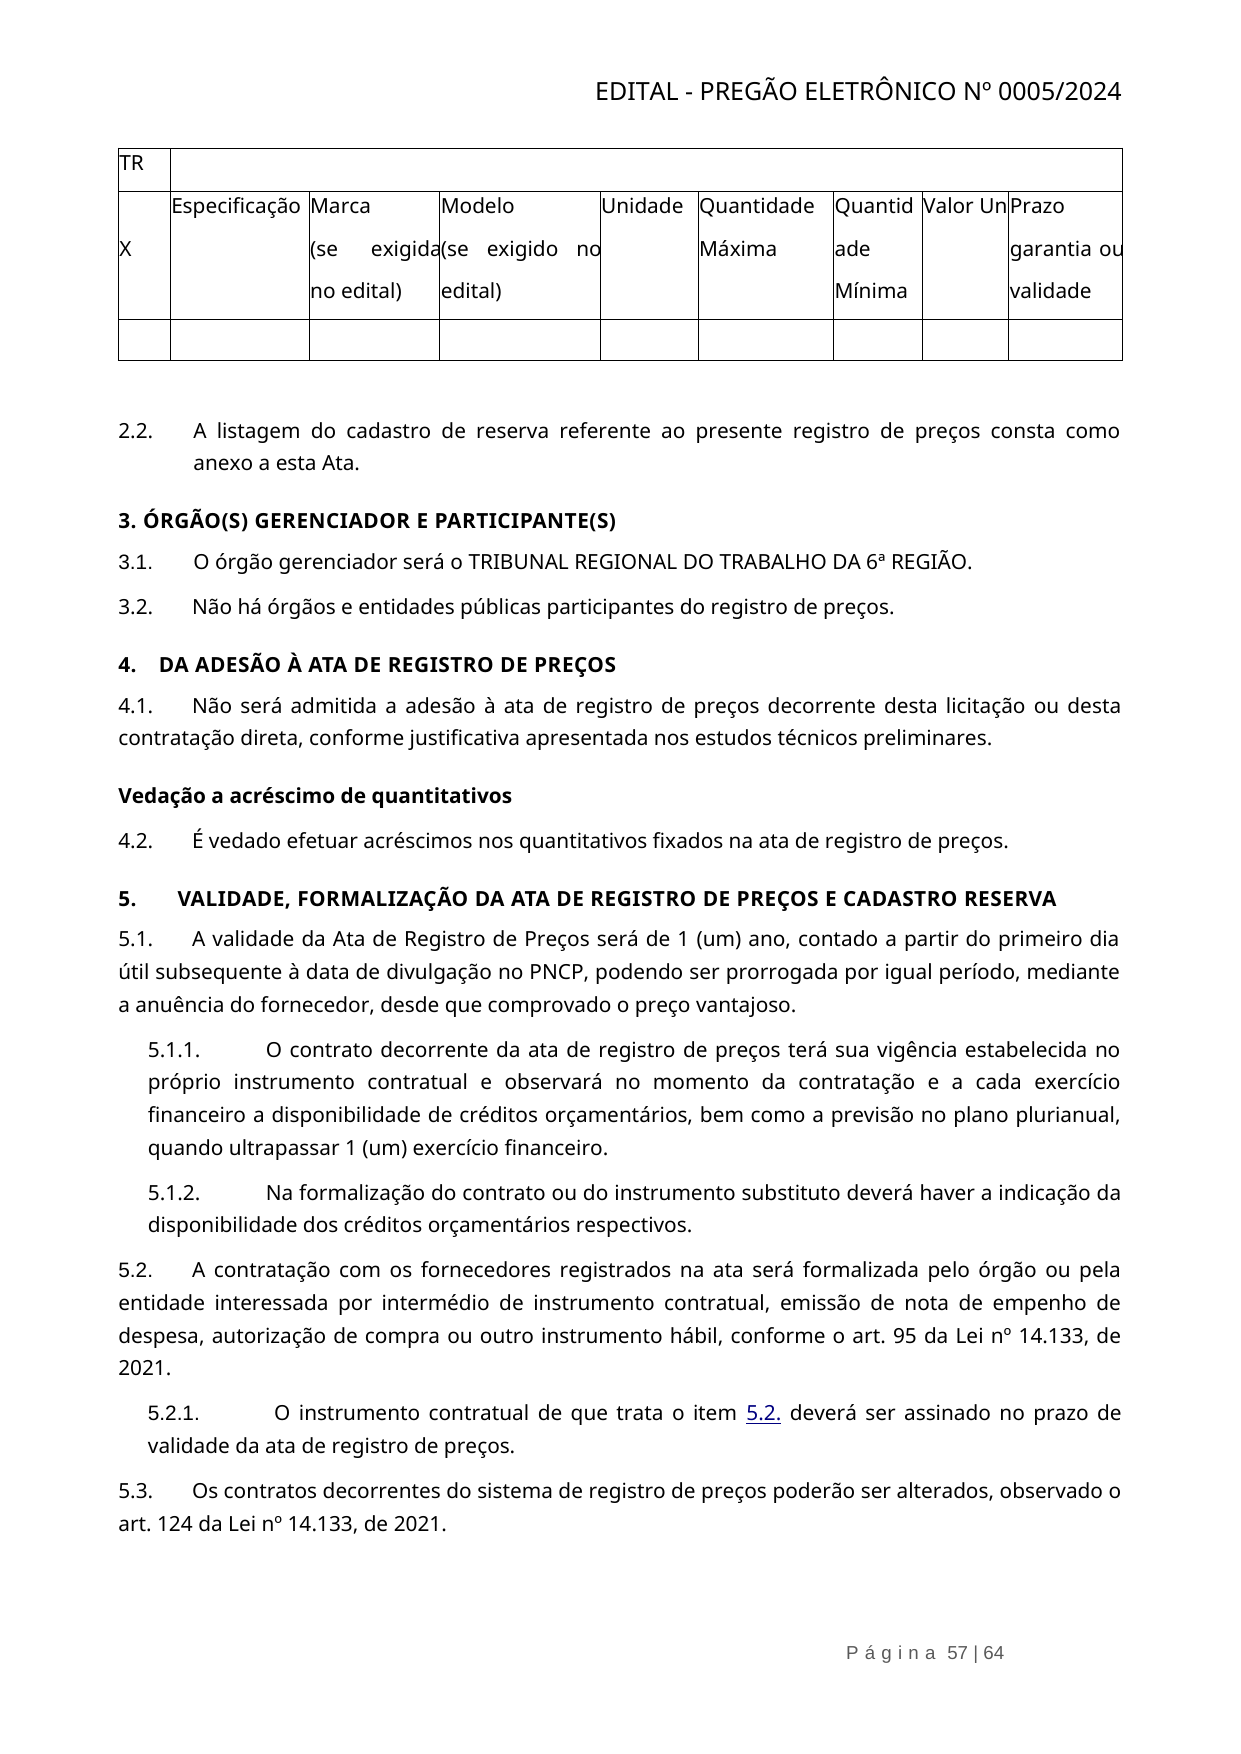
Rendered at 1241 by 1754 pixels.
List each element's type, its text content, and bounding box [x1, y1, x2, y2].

table_cell Valor Un [923, 192, 1008, 319]
table_cell X [119, 192, 170, 319]
table_cell [699, 320, 833, 360]
table_cell Prazo garantia ou validade [1009, 192, 1122, 319]
table_cell Especificação [171, 192, 309, 319]
table_cell [440, 320, 600, 360]
list A validade da Ata de Registro de Preços será de 1 (um) ano, contado a partir do primeiro dia útil subsequente à data de divulgação no PNCP, podendo ser prorrogada por igual período, mediante a anuência do fornecedor, desde que comprovado o preço vantajoso. [118, 924, 1122, 1018]
list Os contratos decorrentes do sistema de registro de preços poderão ser alterados, observado o art. 124 da Lei nº 14.133, de 2021. [118, 1476, 1122, 1537]
table_cell [1009, 320, 1122, 360]
subtitle VALIDADE, FORMALIZAÇÃO DA ATA DE REGISTRO DE PREÇOS E CADASTRO RESERVA [118, 884, 1122, 912]
list A listagem do cadastro de reserva referente ao presente registro de preços consta como anexo a esta Ata. [118, 416, 1122, 477]
list Não há órgãos e entidades públicas participantes do registro de preços. [118, 592, 1122, 621]
text Vedação a acréscimo de quantitativos [118, 781, 1122, 809]
table_cell [834, 320, 922, 360]
table_cell Unidade [601, 192, 698, 319]
list O instrumento contratual de que trata o item 5.2. deverá ser assinado no prazo de validade da ata de registro de preços. [148, 1398, 1122, 1459]
table_cell Marca (se exigida no edital) [310, 192, 439, 319]
list O contrato decorrente da ata de registro de preços terá sua vigência estabelecida no próprio instrumento contratual e observará no momento da contratação e a cada exercício financeiro a disponibilidade de créditos orçamentários, bem como a previsão no plano plurianual, quando ultrapassar 1 (um) exercício financeiro. [148, 1035, 1122, 1161]
table_cell [171, 320, 309, 360]
table_cell Quantidade Máxima [699, 192, 833, 319]
table_header TR [119, 149, 170, 191]
list Não será admitida a adesão à ata de registro de preços decorrente desta licitação ou desta contratação direta, conforme justificativa apresentada nos estudos técnicos preliminares. [118, 691, 1122, 752]
list Na formalização do contrato ou do instrumento substituto deverá haver a indicação da disponibilidade dos créditos orçamentários respectivos. [148, 1178, 1122, 1239]
table_cell Quantidade Mínima [834, 192, 922, 319]
list É vedado efetuar acréscimos nos quantitativos fixados na ata de registro de preços. [118, 826, 1122, 854]
table_cell [119, 320, 170, 360]
list O órgão gerenciador será o TRIBUNAL REGIONAL DO TRABALHO DA 6ª REGIÃO. [118, 547, 1122, 576]
table_cell [601, 320, 698, 360]
subtitle 3. ÓRGÃO(S) GERENCIADOR E PARTICIPANTE(S) [118, 506, 1122, 534]
subtitle DA ADESÃO À ATA DE REGISTRO DE PREÇOS [118, 650, 1122, 678]
table_cell [923, 320, 1008, 360]
list A contratação com os fornecedores registrados na ata será formalizada pelo órgão ou pela entidade interessada por intermédio de instrumento contratual, emissão de nota de empenho de despesa, autorização de compra ou outro instrumento hábil, conforme o art. 95 da Lei nº 14.133, de 2021. [118, 1256, 1122, 1382]
table_header [171, 149, 1122, 191]
table_cell [310, 320, 439, 360]
table_cell Modelo (se exigido no edital) [440, 192, 600, 319]
